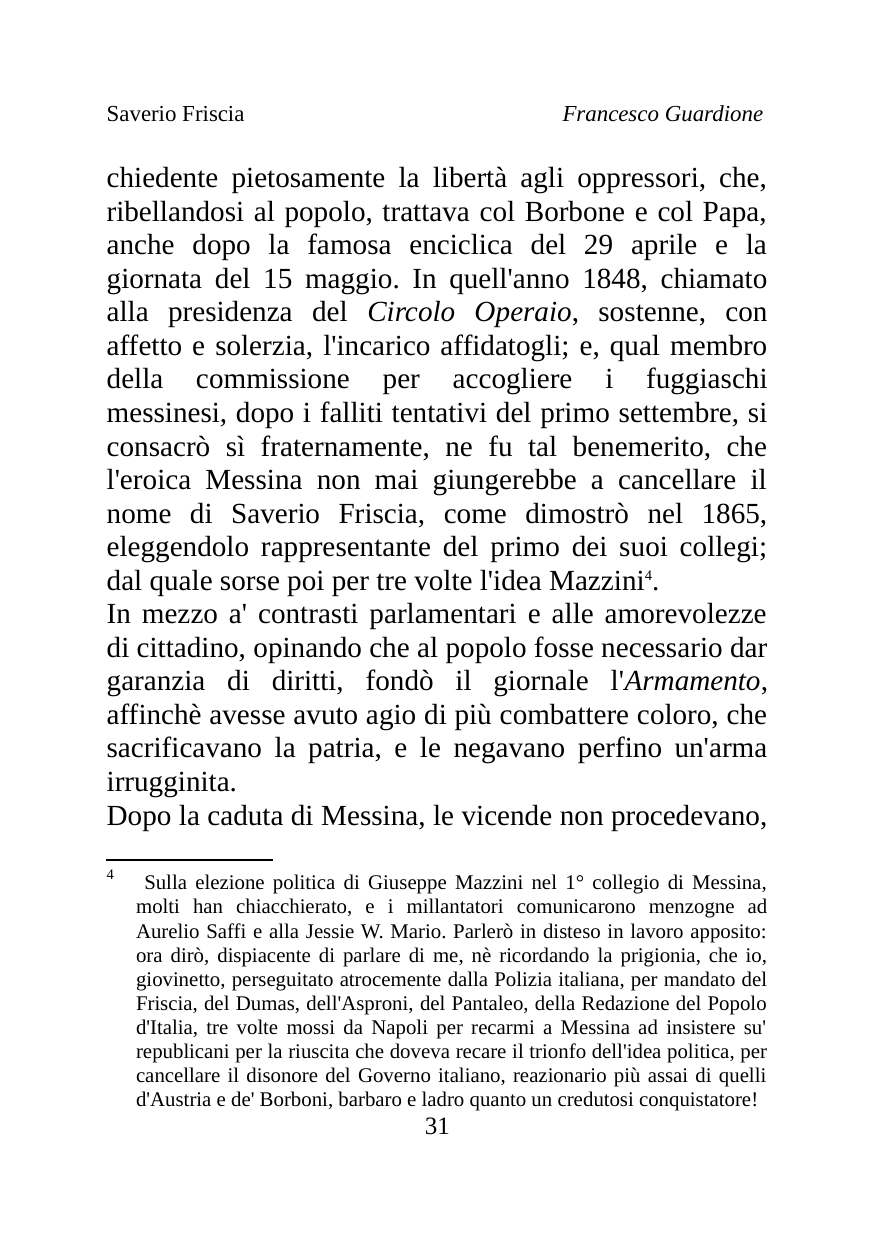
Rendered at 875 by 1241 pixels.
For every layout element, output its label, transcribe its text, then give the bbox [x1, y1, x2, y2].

text In mezzo a' contrasti parlamentari e alle amorevolezze di cittadino, opinando che al popolo fosse necessario dar garanzia di diritti, fondò il giornale l'Armamento, affinchè avesse avuto agio di più combattere coloro, che sacrificavano la patria, e le negavano perfino un'arma irrugginita. [106, 596, 768, 798]
text Sulla elezione politica di Giuseppe Mazzini nel 1° collegio di Messina, molti han chiacchierato, e i millantatori comunicarono menzogne ad Aurelio Saffi e alla Jessie W. Mario. Parlerò in disteso in lavoro apposito: ora dirò, dispiacente di parlare di me, nè ricordando la prigionia, che io, giovinetto, perseguitato atrocemente dalla Polizia italiana, per mandato del Friscia, del Dumas, dell'Asproni, del Pantaleo, della Redazione del Popolo d'Italia, tre volte mossi da Napoli per recarmi a Messina ad insistere su' republicani per la riuscita che doveva recare il trionfo dell'idea politica, per cancellare il disonore del Governo italiano, reazionario più assai di quelli d'Austria e de' Borboni, barbaro e ladro quanto un credutosi conquistatore! [106, 866, 768, 1111]
text Dopo la caduta di Messina, le vicende non procedevano, [106, 798, 768, 831]
text chiedente pietosamente la libertà agli oppressori, che, ribellandosi al popolo, trattava col Borbone e col Papa, anche dopo la famosa enciclica del 29 aprile e la giornata del 15 maggio. In quell'anno 1848, chiamato alla presidenza del Circolo Operaio, sostenne, con affetto e solerzia, l'incarico affidatogli; e, qual membro della commissione per accogliere i fuggiaschi messinesi, dopo i falliti tentativi del primo settembre, si consacrò sì fraternamente, ne fu tal benemerito, che l'eroica Messina non mai giungerebbe a cancellare il nome di Saverio Friscia, come dimostrò nel 1865, eleggendolo rappresentante del primo dei suoi collegi; dal quale sorse poi per tre volte l'idea Mazzini. [106, 160, 768, 596]
